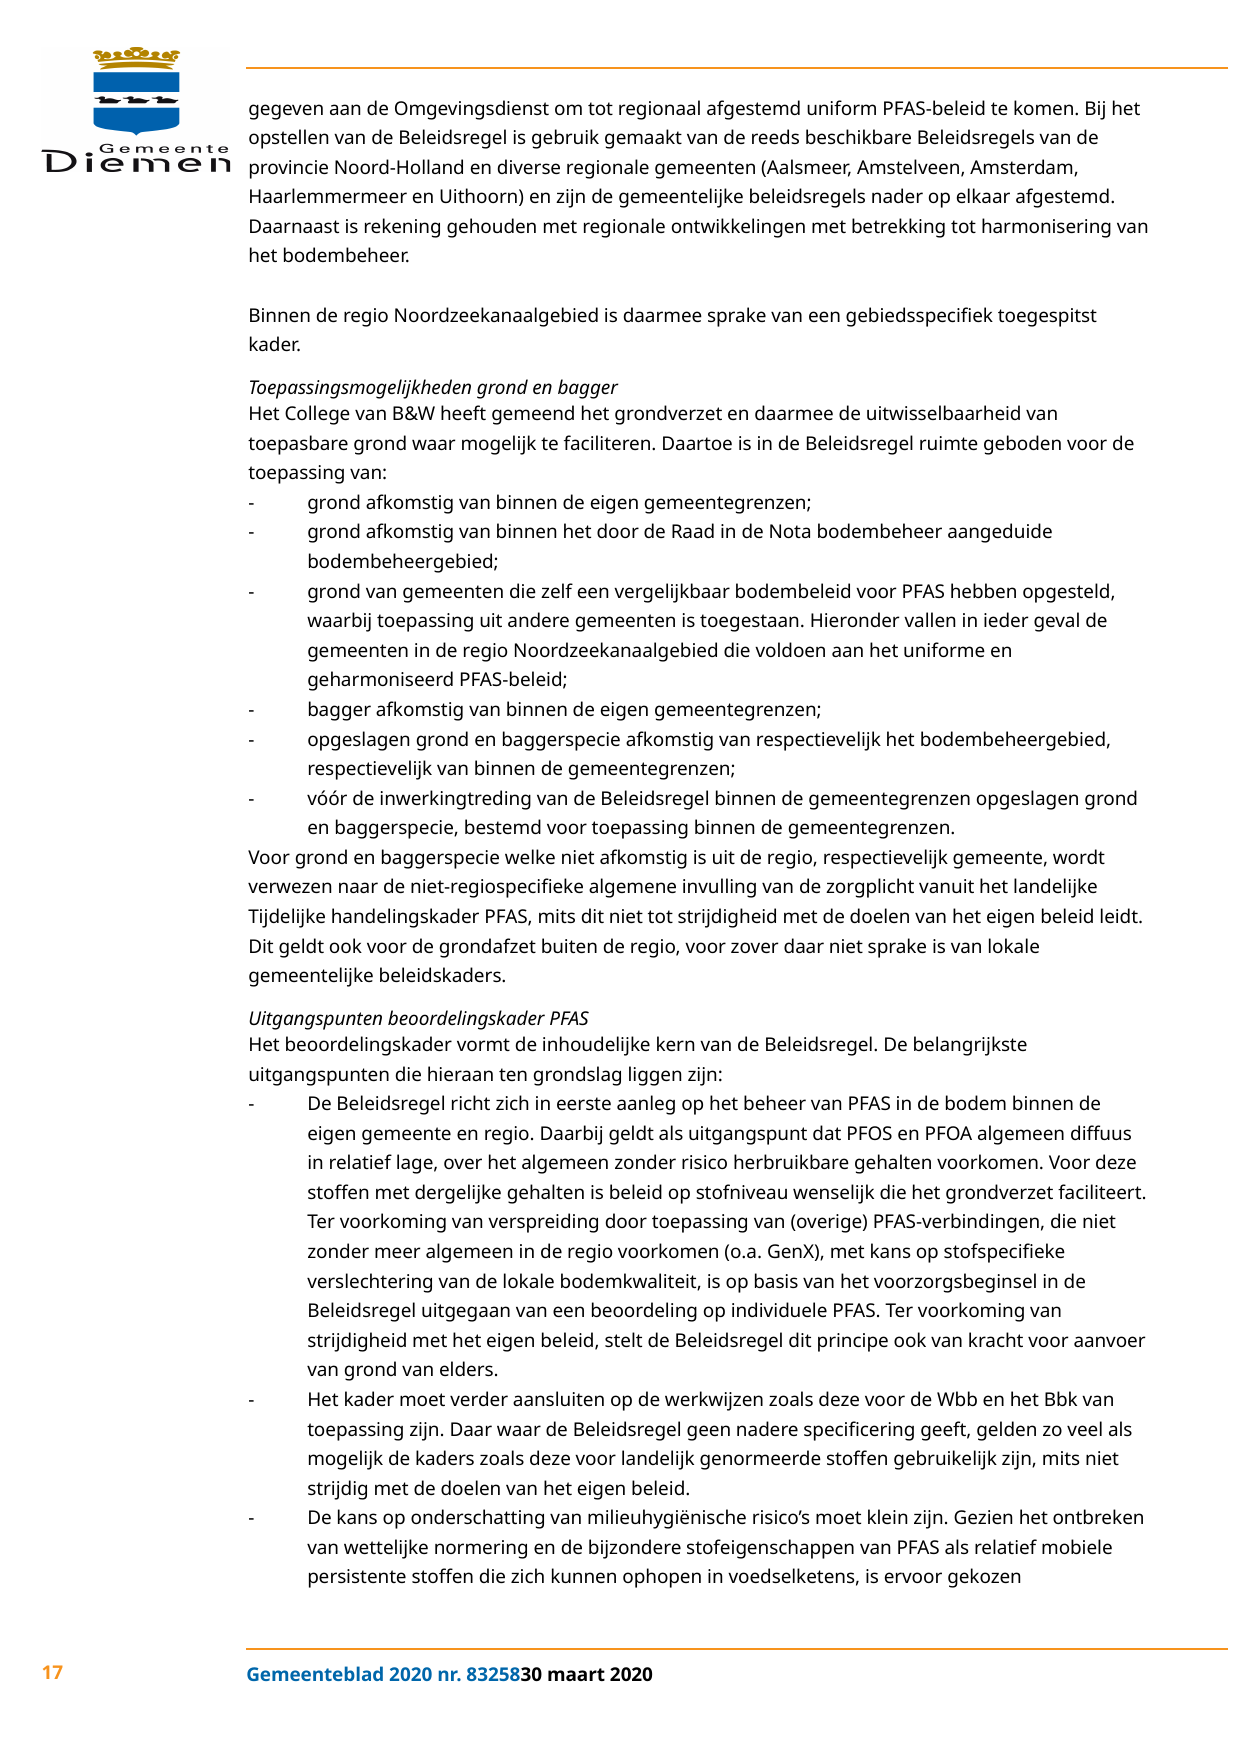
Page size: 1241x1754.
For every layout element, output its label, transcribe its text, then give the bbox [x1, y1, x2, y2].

list grond afkomstig van binnen het door de Raad in de Nota bodembeheer aangeduide bodembeheergebied; [248, 519, 1152, 574]
list bagger afkomstig van binnen de eigen gemeentegrenzen; [248, 696, 1152, 722]
list De Beleidsregel richt zich in eerste aanleg op het beheer van PFAS in de bodem binnen de eigen gemeente en regio. Daarbij geldt als uitgangspunt dat PFOS en PFOA algemeen diffuus in relatief lage, over het algemeen zonder risico herbruikbare gehalten voorkomen. Voor deze stoffen met dergelijke gehalten is beleid op stofniveau wenselijk die het grondverzet faciliteert. Ter voorkoming van verspreiding door toepassing van (overige) PFAS-verbindingen, die niet zonder meer algemeen in de regio voorkomen (o.a. GenX), met kans op stofspecifieke verslechtering van de lokale bodemkwaliteit, is op basis van het voorzorgsbeginsel in de Beleidsregel uitgegaan van een beoordeling op individuele PFAS. Ter voorkoming van strijdigheid met het eigen beleid, stelt de Beleidsregel dit principe ook van kracht voor aanvoer van grond van elders. [248, 1090, 1152, 1382]
list Het kader moet verder aansluiten op de werkwijzen zoals deze voor de Wbb en het Bbk van toepassing zijn. Daar waar de Beleidsregel geen nadere specificering geeft, gelden zo veel als mogelijk de kaders zoals deze voor landelijk genormeerde stoffen gebruikelijk zijn, mits niet strijdig met de doelen van het eigen beleid. [248, 1386, 1152, 1501]
list grond afkomstig van binnen de eigen gemeentegrenzen; [248, 489, 1152, 515]
text Voor grond en baggerspecie welke niet afkomstig is uit de regio, respectievelijk gemeente, wordt verwezen naar de niet-regiospecifieke algemene invulling van de zorgplicht vanuit het landelijke Tijdelijke handelingskader PFAS, mits dit niet tot strijdigheid met de doelen van het eigen beleid leidt. Dit geldt ook voor de grondafzet buiten de regio, voor zover daar niet sprake is van lokale gemeentelijke beleidskaders. [248, 844, 1152, 988]
text Toepassingsmogelijkheden grond en bagger [248, 374, 1152, 400]
text Het College van B&W heeft gemeend het grondverzet en daarmee de uitwisselbaarheid van toepasbare grond waar mogelijk te faciliteren. Daartoe is in de Beleidsregel ruimte geboden voor de toepassing van: [248, 400, 1152, 485]
list grond van gemeenten die zelf een vergelijkbaar bodembeleid voor PFAS hebben opgesteld, waarbij toepassing uit andere gemeenten is toegestaan. Hieronder vallen in ieder geval de gemeenten in de regio Noordzeekanaalgebied die voldoen aan het uniforme en geharmoniseerd PFAS-beleid; [248, 578, 1152, 692]
text gegeven aan de Omgevingsdienst om tot regionaal afgestemd uniform PFAS-beleid te komen. Bij het opstellen van de Beleidsregel is gebruik gemaakt van de reeds beschikbare Beleidsregels van de provincie Noord-Holland en diverse regionale gemeenten (Aalsmeer, Amstelveen, Amsterdam, Haarlemmermeer en Uithoorn) en zijn de gemeentelijke beleidsregels nader op elkaar afgestemd. Daarnaast is rekening gehouden met regionale ontwikkelingen met betrekking tot harmonisering van het bodembeheer. [248, 95, 1152, 268]
list opgeslagen grond en baggerspecie afkomstig van respectievelijk het bodembeheergebied, respectievelijk van binnen de gemeentegrenzen; [248, 726, 1152, 781]
text Het beoordelingskader vormt de inhoudelijke kern van de Beleidsregel. De belangrijkste uitgangspunten die hieraan ten grondslag liggen zijn: [248, 1031, 1152, 1087]
text Uitgangspunten beoordelingskader PFAS [248, 1006, 1152, 1031]
text Binnen de regio Noordzeekanaalgebied is daarmee sprake van een gebiedsspecifiek toegespitst kader. [248, 302, 1152, 357]
list vóór de inwerkingtreding van de Beleidsregel binnen de gemeentegrenzen opgeslagen grond en baggerspecie, bestemd voor toepassing binnen de gemeentegrenzen. [248, 785, 1152, 840]
list De kans op onderschatting van milieuhygiënische risico’s moet klein zijn. Gezien het ontbreken van wettelijke normering en de bijzondere stofeigenschappen van PFAS als relatief mobiele persistente stoffen die zich kunnen ophopen in voedselketens, is ervoor gekozen [248, 1504, 1152, 1589]
picture [41, 47, 231, 172]
